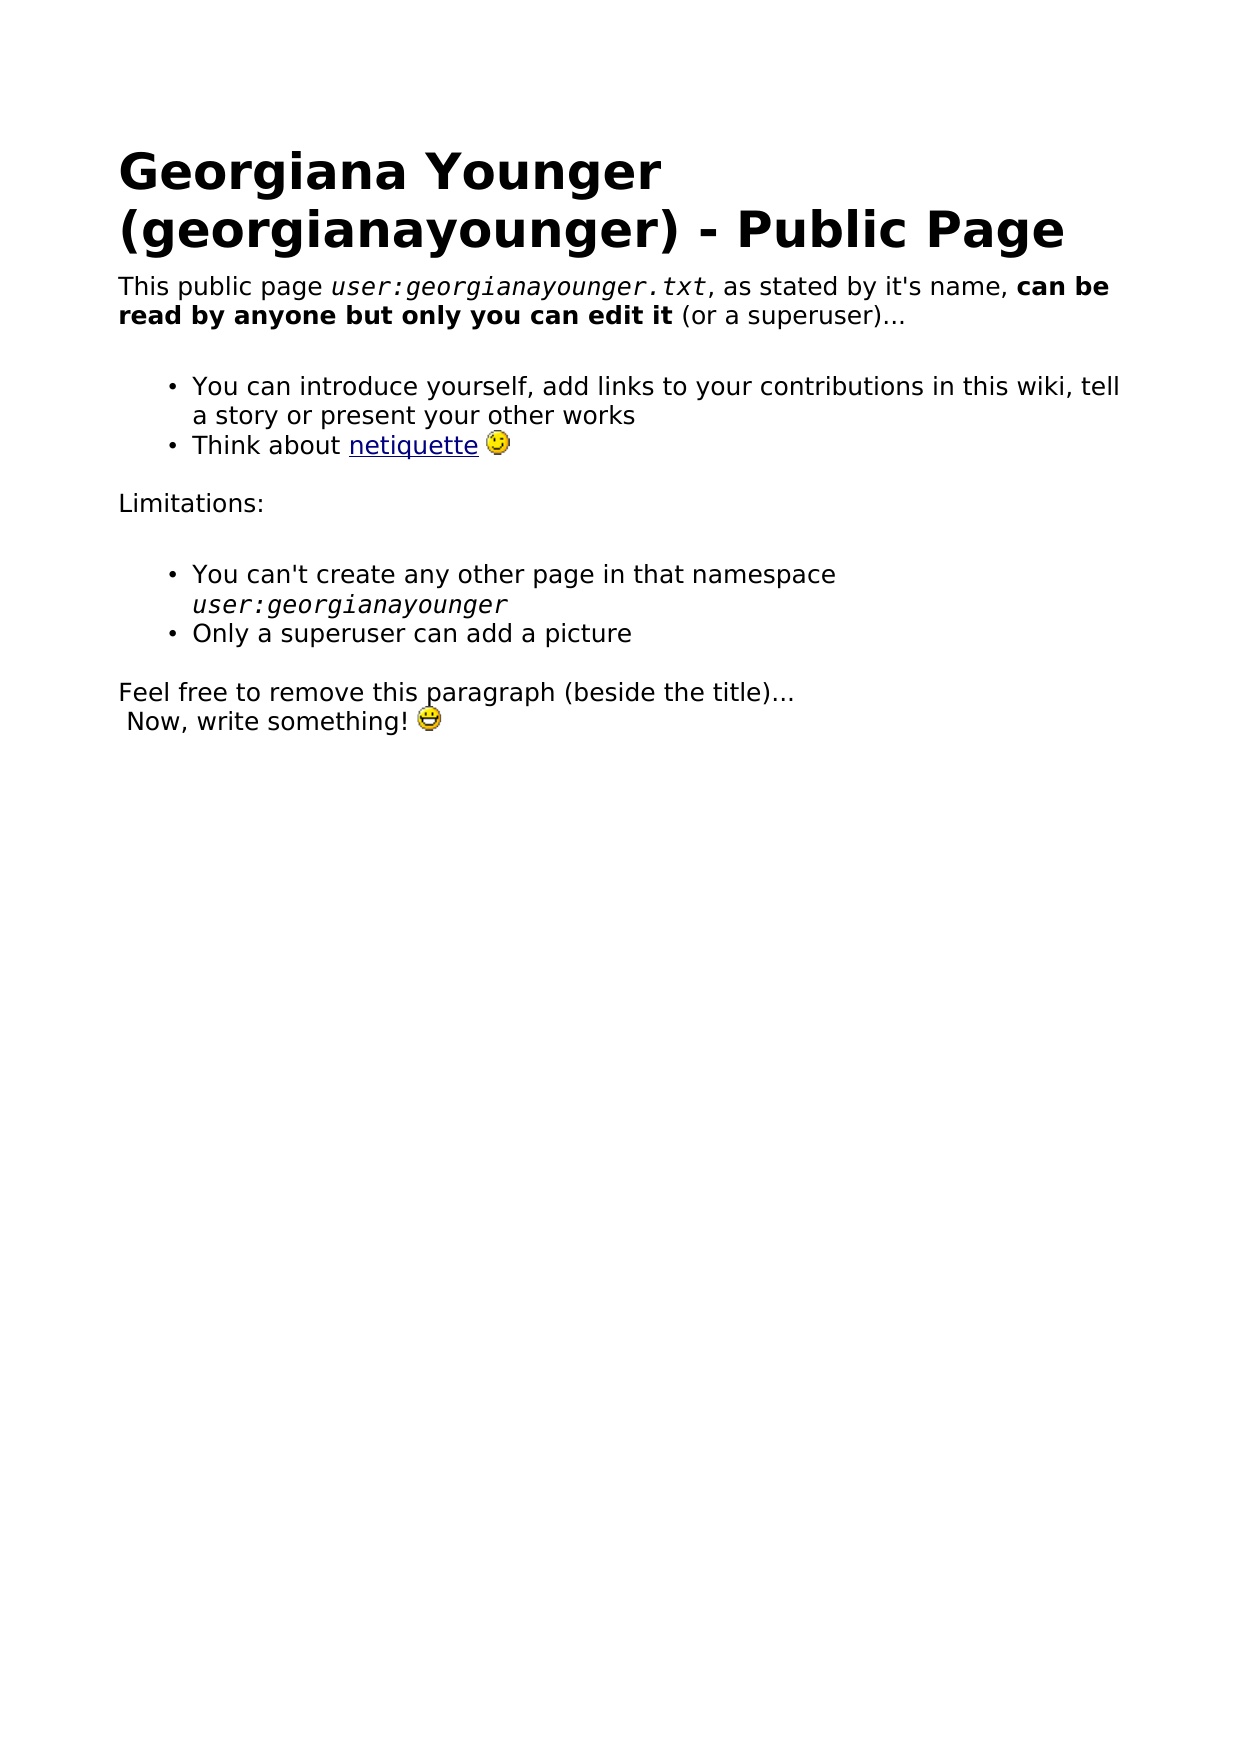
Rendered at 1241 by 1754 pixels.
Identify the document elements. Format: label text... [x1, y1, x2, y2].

text This public page user:georgianayounger.txt, as stated by it's name, can be read by anyone but only you can edit it (or a superuser)... [118, 272, 1122, 330]
picture [486, 430, 510, 455]
list You can't create any other page in that namespace user:georgianayounger [177, 561, 1122, 619]
subtitle Georgiana Younger (georgianayounger) - Public Page [118, 143, 1122, 259]
picture [417, 706, 442, 731]
text Limitations: [118, 489, 1122, 519]
text Feel free to remove this paragraph (beside the title)... Now, write something! [118, 678, 1122, 736]
list You can introduce yourself, add links to your contributions in this wiki, tell a story or present your other works [177, 372, 1122, 431]
list Only a superuser can add a picture [177, 619, 1122, 648]
list Think about netiquette [177, 431, 1122, 460]
